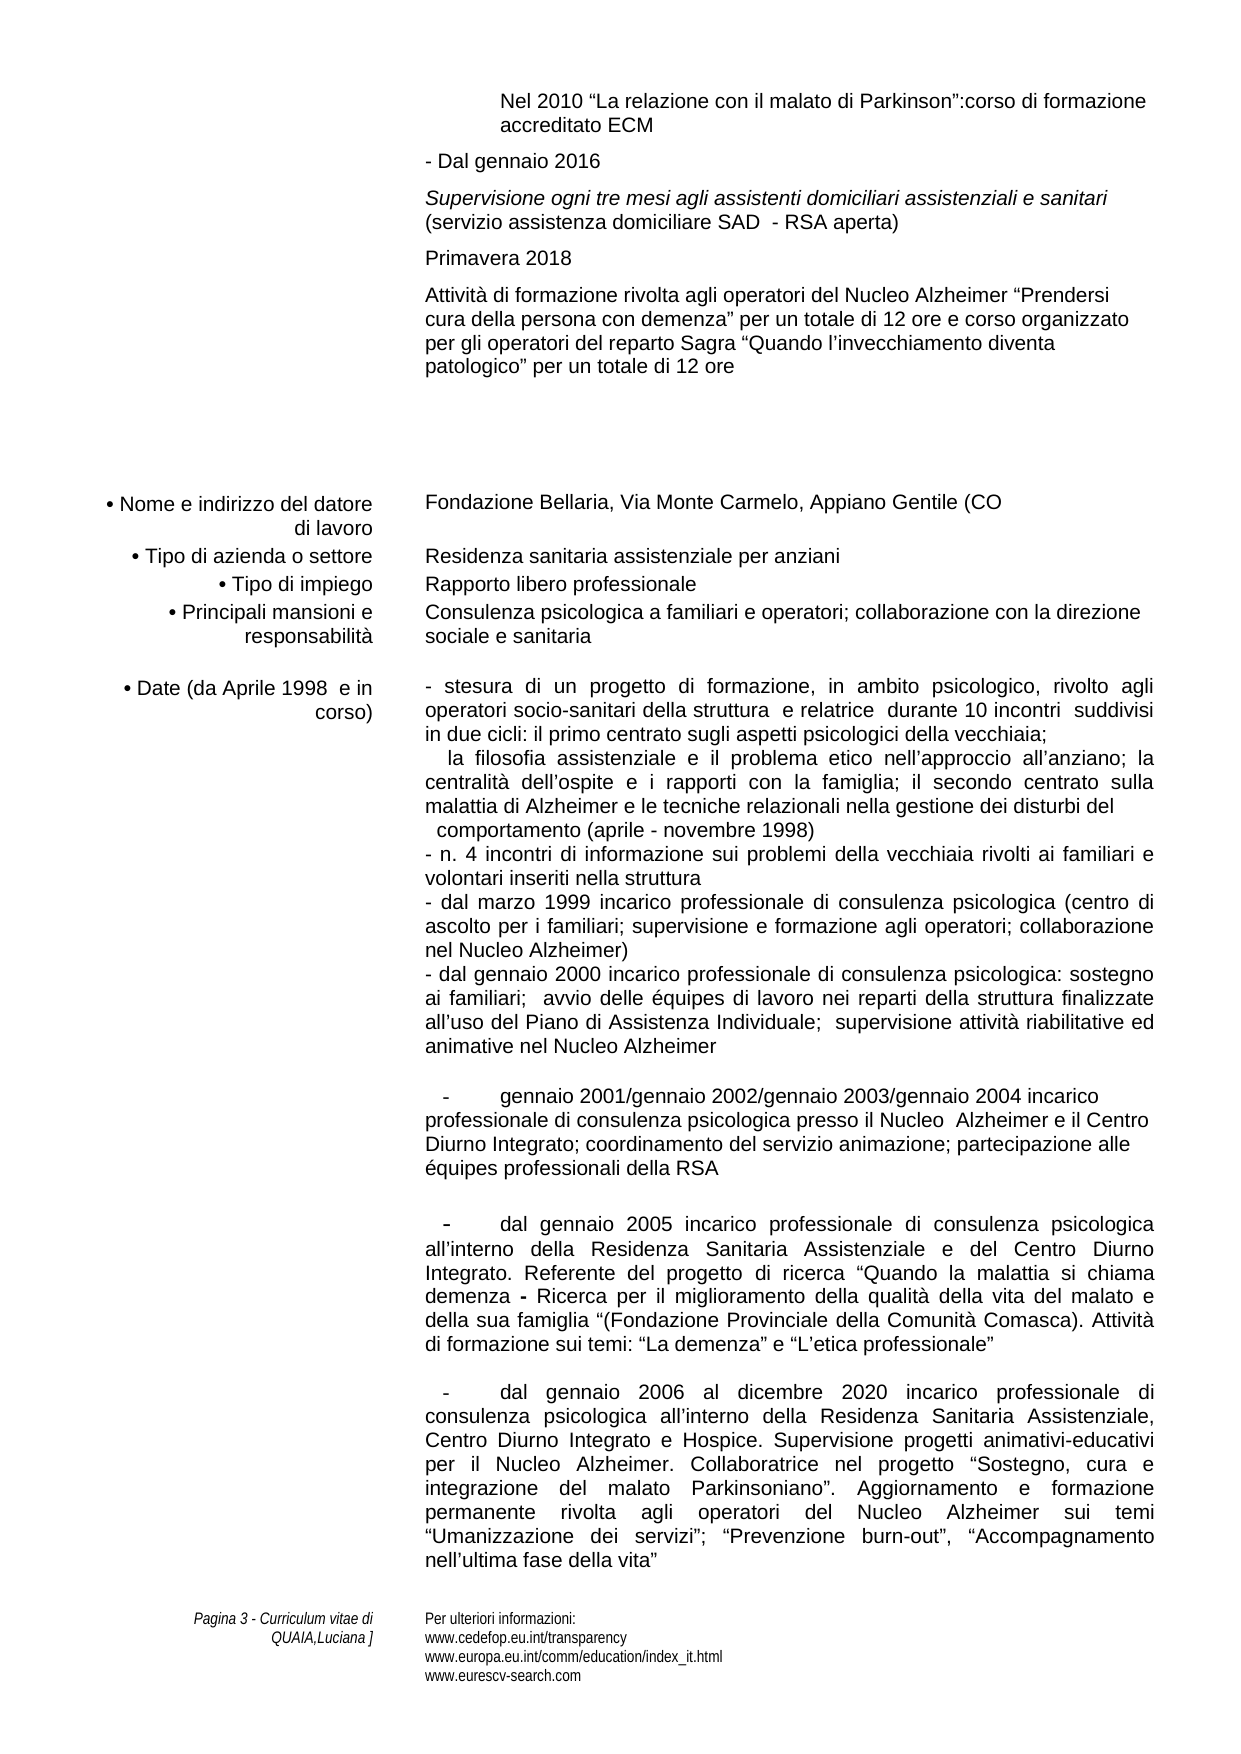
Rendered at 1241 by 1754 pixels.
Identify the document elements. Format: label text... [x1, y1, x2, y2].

table_cell [384, 542, 413, 570]
table_header - stesura di un progetto di formazione, in ambito psicologico, rivolto agli operatori socio-sanitari della struttura e relatrice durante 10 incontri suddivisi in due cicli: il primo centrato sugli aspetti psicologici della vecchiaia; la filosofia assistenziale e il problema etico nell’approccio all’anziano; la centralità dell’ospite e i rapporti con la famiglia; il secondo centrato sulla malattia di Alzheimer e le tecniche relazionali nella gestione dei disturbi del comportamento (aprile - novembre 1998) - n. 4 incontri di informazione sui problemi della vecchiaia rivolti ai familiari e volontari inseriti nella struttura - dal marzo 1999 incarico professionale di consulenza psicologica (centro di ascolto per i familiari; supervisione e formazione agli operatori; collaborazione nel Nucleo Alzheimer) - dal gennaio 2000 incarico professionale di consulenza psicologica: sostegno ai familiari; avvio delle équipes di lavoro nei reparti della struttura finalizzate all’uso del Piano di Assistenza Individuale; supervisione attività riabilitative ed animative nel Nucleo Alzheimer gennaio 2001/gennaio 2002/gennaio 2003/gennaio 2004 incarico professionale di consulenza psicologica presso il Nucleo Alzheimer e il Centro Diurno Integrato; coordinamento del servizio animazione; partecipazione alle équipes professionali della RSA dal gennaio 2005 incarico professionale di consulenza psicologica all’interno della Residenza Sanitaria Assistenziale e del Centro Diurno Integrato. Referente del progetto di ricerca “Quando la malattia si chiama demenza - Ricerca per il miglioramento della qualità della vita del malato e della sua famiglia “(Fondazione Provinciale della Comunità Comasca). Attività di formazione sui temi: “La demenza” e “L’etica professionale” dal gennaio 2006 al dicembre 2020 incarico professionale di consulenza psicologica all’interno della Residenza Sanitaria Assistenziale, Centro Diurno Integrato e Hospice. Supervisione progetti animativi-educativi per il Nucleo Alzheimer. Collaboratrice nel progetto “Sostegno, cura e integrazione del malato Parkinsoniano”. Aggiornamento e formazione permanente rivolta agli operatori del Nucleo Alzheimer sui temi “Umanizzazione dei servizi”; “Prevenzione burn-out”, “Accompagnamento nell’ultima fase della vita” [414, 674, 1167, 1596]
table_cell [384, 490, 413, 542]
table_cell Rapporto libero professionale [414, 570, 1167, 598]
table_cell Residenza sanitaria assistenziale per anziani [414, 542, 1167, 570]
table_cell Fondazione Bellaria, Via Monte Carmelo, Appiano Gentile (CO [414, 490, 1167, 542]
table_header Nel 2010 “La relazione con il malato di Parkinson”:corso di formazione accreditato ECM - Dal gennaio 2016 Supervisione ogni tre mesi agli assistenti domiciliari assistenziali e sanitari (servizio assistenza domiciliare SAD - RSA aperta) Primavera 2018 Attività di formazione rivolta agli operatori del Nucleo Alzheimer “Prendersi cura della persona con demenza” per un totale di 12 ore e corso organizzato per gli operatori del reparto Sagra “Quando l’invecchiamento diventa patologico” per un totale di 12 ore [414, 89, 1167, 490]
table_header • Date (da Aprile 1998 e in corso) [78, 674, 384, 1596]
table_cell • Tipo di impiego [78, 570, 384, 598]
table_header [78, 89, 384, 490]
table_cell Consulenza psicologica a familiari e operatori; collaborazione con la direzione sociale e sanitaria [414, 598, 1167, 650]
table_cell [384, 570, 413, 598]
table_cell • Nome e indirizzo del datore di lavoro [78, 490, 384, 542]
table_cell • Principali mansioni e responsabilità [78, 598, 384, 650]
table_header [384, 674, 413, 1596]
table_cell • Tipo di azienda o settore [78, 542, 384, 570]
table_cell [384, 598, 413, 650]
table_header [384, 89, 413, 490]
